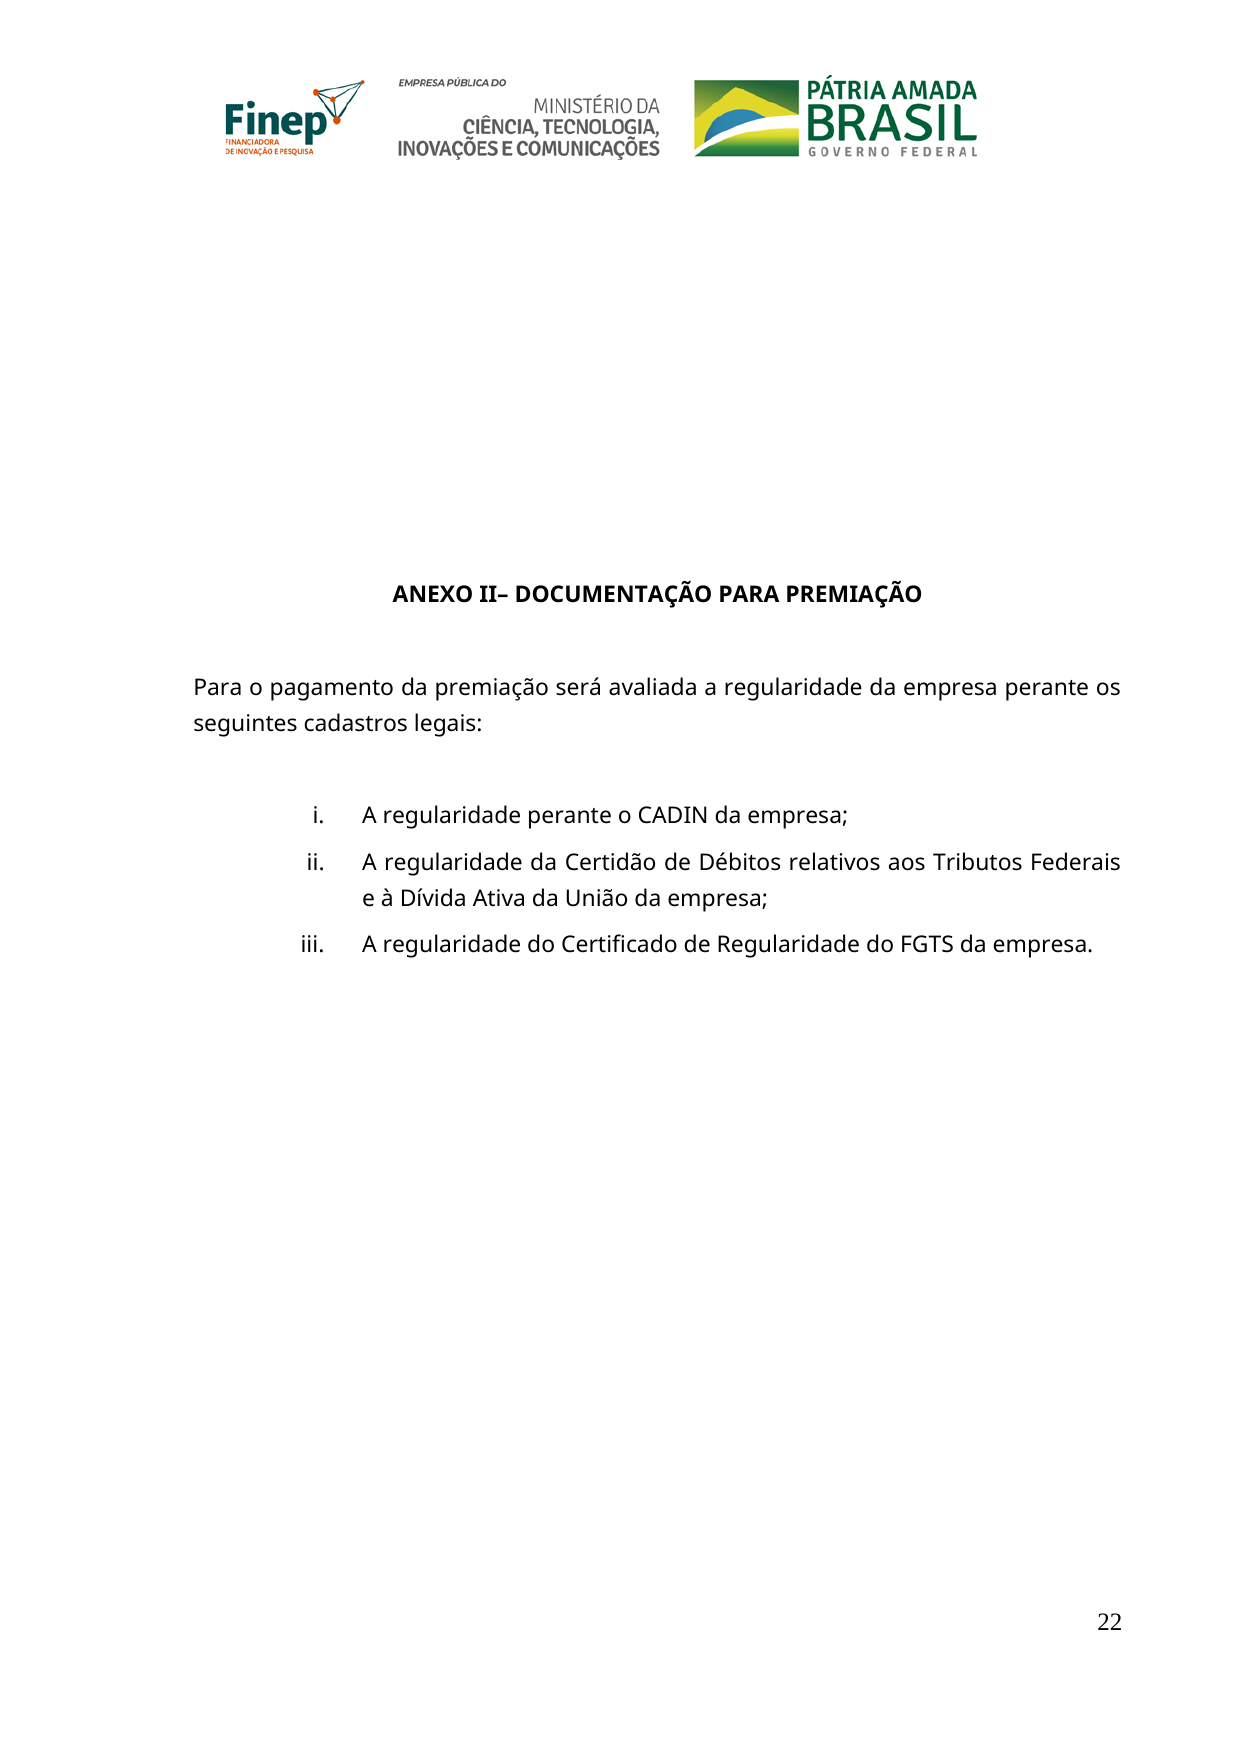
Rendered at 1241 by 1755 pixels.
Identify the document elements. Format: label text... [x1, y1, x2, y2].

list ANEXO II– DOCUMENTAÇÃO PARA PREMIAÇÃO [193, 578, 1122, 609]
list A regularidade do Certificado de Regularidade do FGTS da empresa. [324, 928, 1122, 959]
list A regularidade da Certidão de Débitos relativos aos Tributos Federais e à Dívida Ativa da União da empresa; [324, 846, 1122, 913]
list Para o pagamento da premiação será avaliada a regularidade da empresa perante os seguintes cadastros legais: [193, 671, 1122, 738]
list A regularidade perante o CADIN da empresa; [324, 799, 1122, 831]
